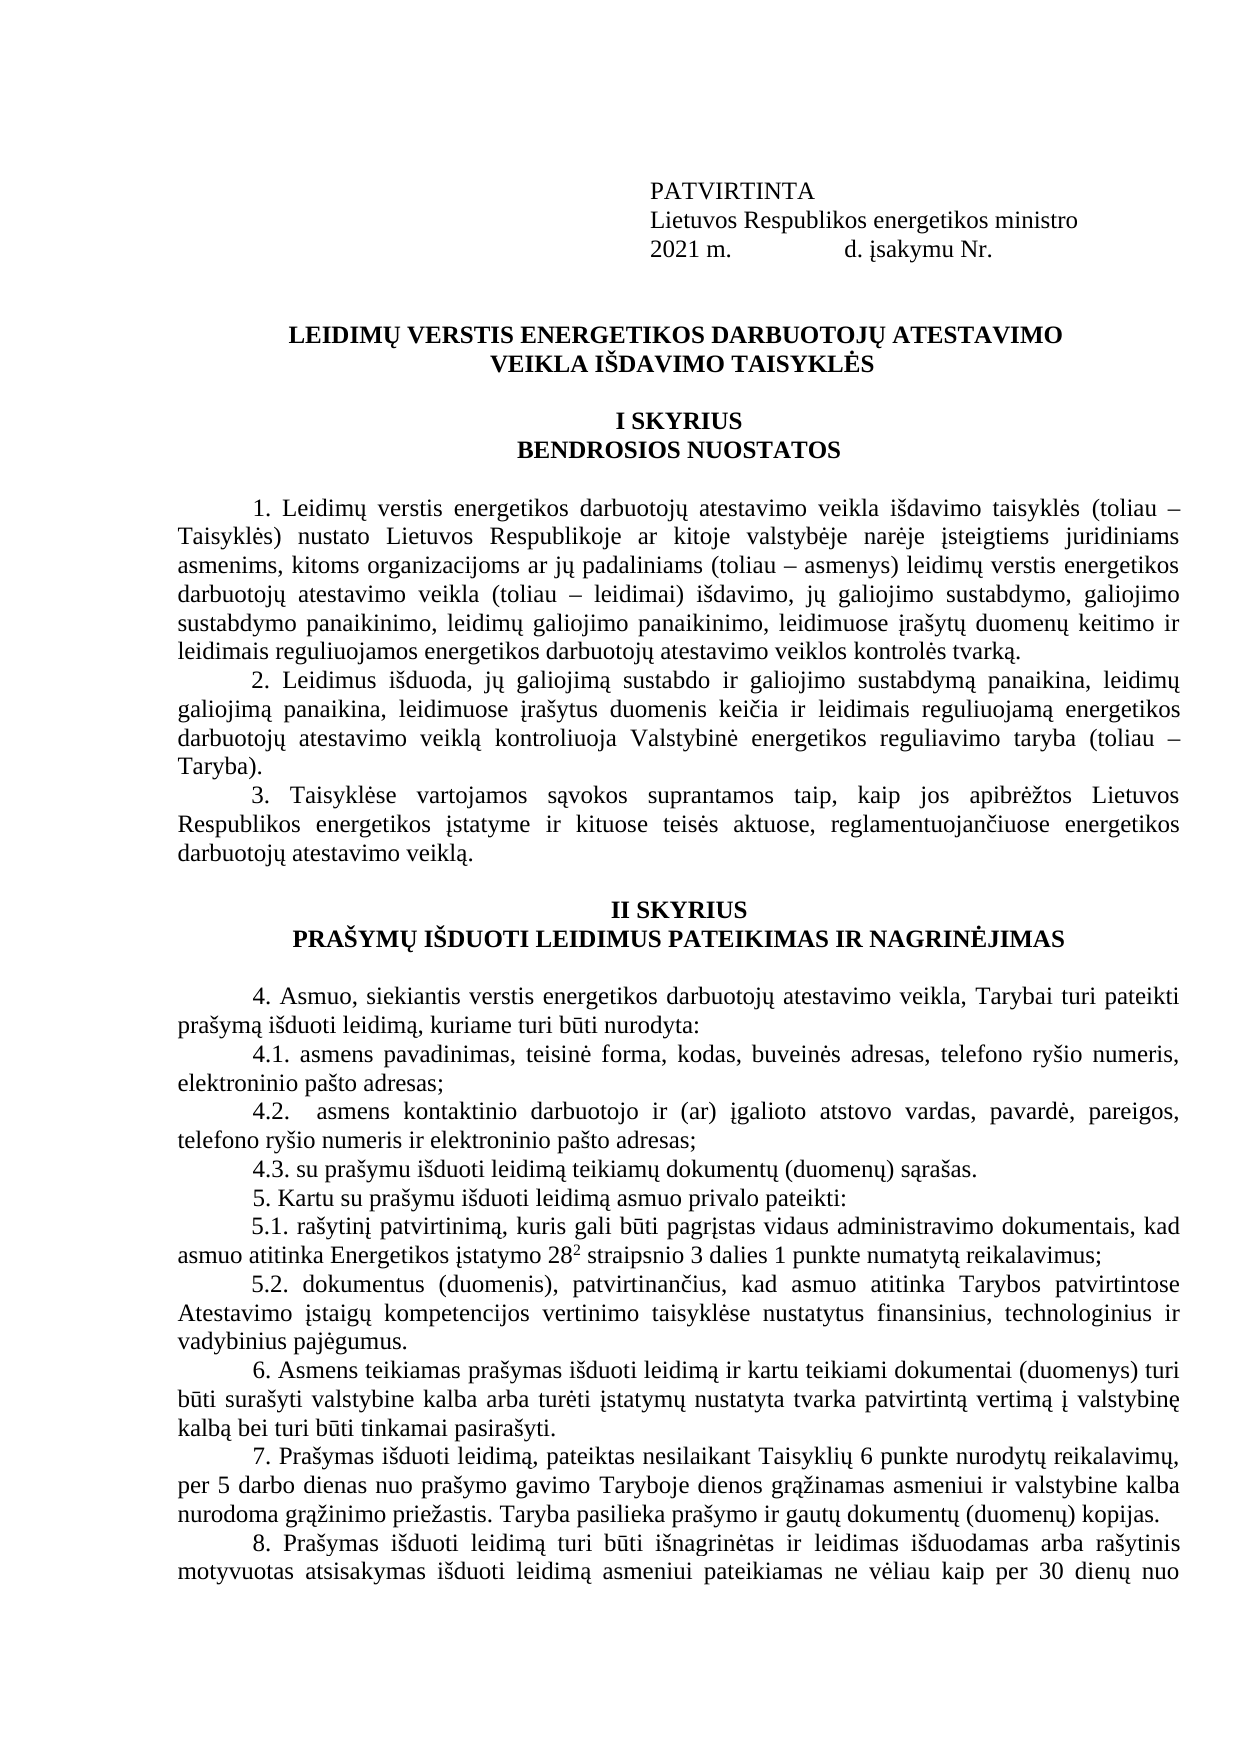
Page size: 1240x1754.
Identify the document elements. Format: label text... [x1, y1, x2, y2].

text 4.1. asmens pavadinimas, teisinė forma, kodas, buveinės adresas, telefono ryšio numeris, elektroninio pašto adresas; [177, 1039, 1181, 1096]
text 5.1. rašytinį patvirtinimą, kuris gali būti pagrįstas vidaus administravimo dokumentais, kad asmuo atitinka Energetikos įstatymo 282 straipsnio 3 dalies 1 punkte numatytą reikalavimus; [177, 1211, 1181, 1269]
text PATVIRTINTA [177, 176, 1181, 205]
text 7. Prašymas išduoti leidimą, pateiktas nesilaikant Taisyklių 6 punkte nurodytų reikalavimų, per 5 darbo dienas nuo prašymo gavimo Taryboje dienos grąžinamas asmeniui ir valstybine kalba nurodoma grąžinimo priežastis. Taryba pasilieka prašymo ir gautų dokumentų (duomenų) kopijas. [177, 1441, 1181, 1528]
text PRAŠYMŲ IŠDUOTI LEIDIMUS PATEIKIMAS IR NAGRINĖJIMAS [177, 924, 1181, 953]
text 6. Asmens teikiamas prašymas išduoti leidimą ir kartu teikiami dokumentai (duomenys) turi būti surašyti valstybine kalba arba turėti įstatymų nustatyta tvarka patvirtintą vertimą į valstybinę kalbą bei turi būti tinkamai pasirašyti. [177, 1355, 1181, 1441]
text 1. Leidimų verstis energetikos darbuotojų atestavimo veikla išdavimo taisyklės (toliau – Taisyklės) nustato Lietuvos Respublikoje ar kitoje valstybėje narėje įsteigtiems juridiniams asmenims, kitoms organizacijoms ar jų padaliniams (toliau – asmenys) leidimų verstis energetikos darbuotojų atestavimo veikla (toliau – leidimai) išdavimo, jų galiojimo sustabdymo, galiojimo sustabdymo panaikinimo, leidimų galiojimo panaikinimo, leidimuose įrašytų duomenų keitimo ir leidimais reguliuojamos energetikos darbuotojų atestavimo veiklos kontrolės tvarką. [177, 493, 1181, 665]
text 8. Prašymas išduoti leidimą turi būti išnagrinėtas ir leidimas išduodamas arba rašytinis motyvuotas atsisakymas išduoti leidimą asmeniui pateikiamas ne vėliau kaip per 30 dienų nuo [177, 1528, 1181, 1585]
text II SKYRIUS [177, 895, 1181, 924]
text 2021 m. d. įsakymu Nr. [177, 234, 1181, 263]
text 2. Leidimus išduoda, jų galiojimą sustabdo ir galiojimo sustabdymą panaikina, leidimų galiojimą panaikina, leidimuose įrašytus duomenis keičia ir leidimais reguliuojamą energetikos darbuotojų atestavimo veiklą kontroliuoja Valstybinė energetikos reguliavimo taryba (toliau – Taryba). [177, 665, 1181, 780]
text BENDROSIOS NUOSTATOS [177, 435, 1181, 464]
text 5. Kartu su prašymu išduoti leidimą asmuo privalo pateikti: [177, 1183, 1181, 1211]
text 3. Taisyklėse vartojamos sąvokos suprantamos taip, kaip jos apibrėžtos Lietuvos Respublikos energetikos įstatyme ir kituose teisės aktuose, reglamentuojančiuose energetikos darbuotojų atestavimo veiklą. [177, 780, 1181, 866]
text Lietuvos Respublikos energetikos ministro [177, 205, 1181, 234]
text I SKYRIUS [177, 406, 1181, 435]
text 4.3. su prašymu išduoti leidimą teikiamų dokumentų (duomenų) sąrašas. [177, 1154, 1181, 1183]
text LEIDIMŲ VERSTIS ENERGETIKOS DaRBUOTOJŲ ATEStaVIMO [177, 320, 1181, 349]
text VEIKLA IŠDAVIMO TAISYKLĖS [177, 349, 1181, 378]
text 4. Asmuo, siekiantis verstis energetikos darbuotojų atestavimo veikla, Tarybai turi pateikti prašymą išduoti leidimą, kuriame turi būti nurodyta: [177, 981, 1181, 1039]
text 5.2. dokumentus (duomenis), patvirtinančius, kad asmuo atitinka Tarybos patvirtintose Atestavimo įstaigų kompetencijos vertinimo taisyklėse nustatytus finansinius, technologinius ir vadybinius pajėgumus. [177, 1269, 1181, 1355]
text 4.2. asmens kontaktinio darbuotojo ir (ar) įgalioto atstovo vardas, pavardė, pareigos, telefono ryšio numeris ir elektroninio pašto adresas; [177, 1096, 1181, 1154]
